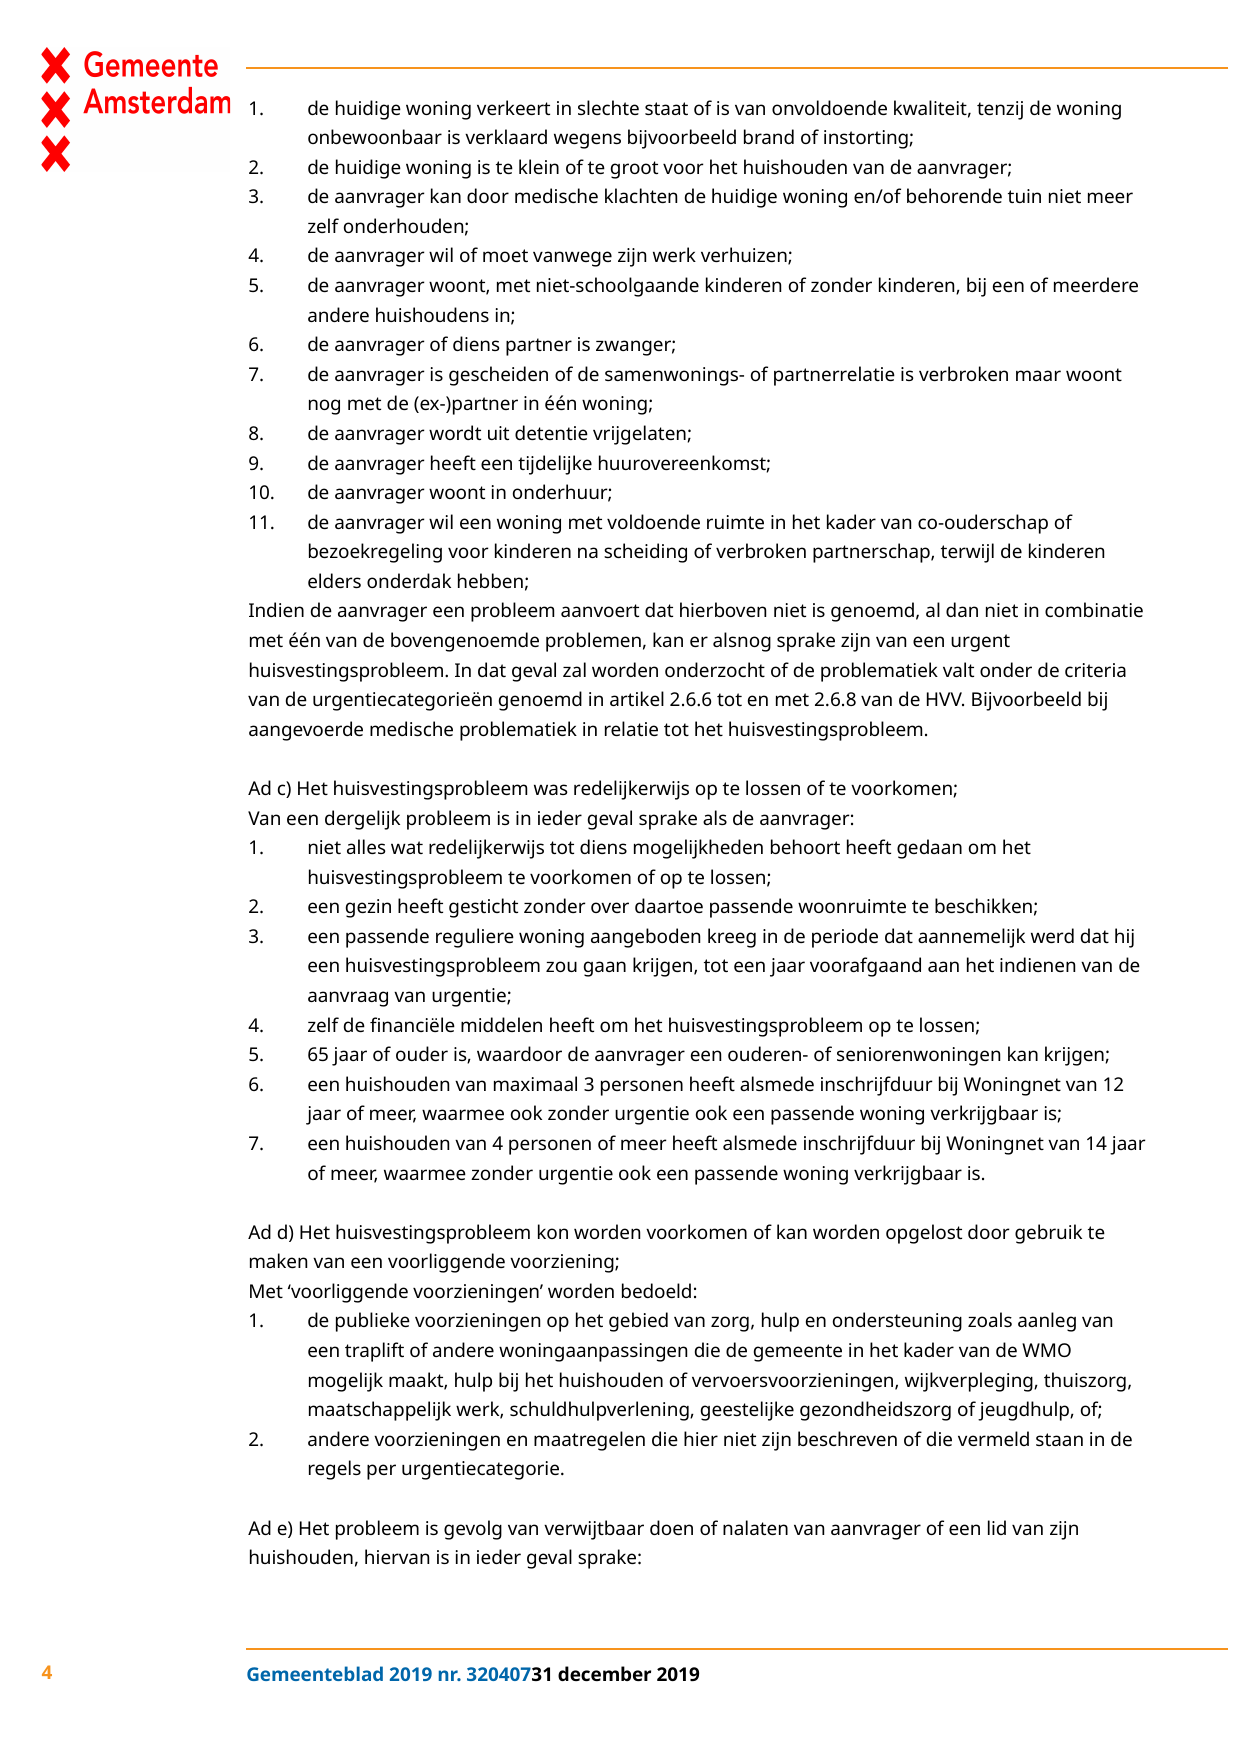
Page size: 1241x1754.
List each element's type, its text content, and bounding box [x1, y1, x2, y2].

list de aanvrager wordt uit detentie vrijgelaten; [248, 420, 1152, 446]
list de aanvrager heeft een tijdelijke huurovereenkomst; [248, 450, 1152, 476]
list 65 jaar of ouder is, waardoor de aanvrager een ouderen- of seniorenwoningen kan krijgen; [248, 1041, 1152, 1067]
list andere voorzieningen en maatregelen die hier niet zijn beschreven of die vermeld staan in de regels per urgentiecategorie. [248, 1426, 1152, 1481]
text Ad c) Het huisvestingsprobleem was redelijkerwijs op te lossen of te voorkomen; [248, 775, 1152, 801]
list de aanvrager woont in onderhuur; [248, 479, 1152, 505]
list zelf de financiële middelen heeft om het huisvestingsprobleem op te lossen; [248, 1012, 1152, 1038]
list een gezin heeft gesticht zonder over daartoe passende woonruimte te beschikken; [248, 893, 1152, 919]
picture [41, 47, 231, 172]
text Ad d) Het huisvestingsprobleem kon worden voorkomen of kan worden opgelost door gebruik te maken van een voorliggende voorziening; [248, 1219, 1152, 1274]
list de publieke voorzieningen op het gebied van zorg, hulp en ondersteuning zoals aanleg van een traplift of andere woningaanpassingen die de gemeente in het kader van de WMO mogelijk maakt, hulp bij het huishouden of vervoersvoorzieningen, wijkverpleging, thuiszorg, maatschappelijk werk, schuldhulpverlening, geestelijke gezondheidszorg of jeugdhulp, of; [248, 1308, 1152, 1422]
text Van een dergelijk probleem is in ieder geval sprake als de aanvrager: [248, 805, 1152, 831]
text Met ‘voorliggende voorzieningen’ worden bedoeld: [248, 1278, 1152, 1304]
list de aanvrager kan door medische klachten de huidige woning en/of behorende tuin niet meer zelf onderhouden; [248, 183, 1152, 239]
list een huishouden van 4 personen of meer heeft alsmede inschrijfduur bij Woningnet van 14 jaar of meer, waarmee zonder urgentie ook een passende woning verkrijgbaar is. [248, 1130, 1152, 1186]
list de aanvrager of diens partner is zwanger; [248, 331, 1152, 357]
list de huidige woning verkeert in slechte staat of is van onvoldoende kwaliteit, tenzij de woning onbewoonbaar is verklaard wegens bijvoorbeeld brand of instorting; [248, 95, 1152, 150]
list de huidige woning is te klein of te groot voor het huishouden van de aanvrager; [248, 154, 1152, 180]
list niet alles wat redelijkerwijs tot diens mogelijkheden behoort heeft gedaan om het huisvestingsprobleem te voorkomen of op te lossen; [248, 834, 1152, 890]
text Indien de aanvrager een probleem aanvoert dat hierboven niet is genoemd, al dan niet in combinatie met één van de bovengenoemde problemen, kan er alsnog sprake zijn van een urgent huisvestingsprobleem. In dat geval zal worden onderzocht of de problematiek valt onder de criteria van de urgentiecategorieën genoemd in artikel 2.6.6 tot en met 2.6.8 van de HVV. Bijvoorbeeld bij aangevoerde medische problematiek in relatie tot het huisvestingsprobleem. [248, 598, 1152, 742]
list de aanvrager is gescheiden of de samenwonings- of partnerrelatie is verbroken maar woont nog met de (ex-)partner in één woning; [248, 361, 1152, 416]
list de aanvrager wil een woning met voldoende ruimte in het kader van co-ouderschap of bezoekregeling voor kinderen na scheiding of verbroken partnerschap, terwijl de kinderen elders onderdak hebben; [248, 509, 1152, 594]
list een passende reguliere woning aangeboden kreeg in de periode dat aannemelijk werd dat hij een huisvestingsprobleem zou gaan krijgen, tot een jaar voorafgaand aan het indienen van de aanvraag van urgentie; [248, 923, 1152, 1008]
list de aanvrager wil of moet vanwege zijn werk verhuizen; [248, 243, 1152, 268]
list de aanvrager woont, met niet-schoolgaande kinderen of zonder kinderen, bij een of meerdere andere huishoudens in; [248, 272, 1152, 328]
text Ad e) Het probleem is gevolg van verwijtbaar doen of nalaten van aanvrager of een lid van zijn huishouden, hiervan is in ieder geval sprake: [248, 1515, 1152, 1570]
list een huishouden van maximaal 3 personen heeft alsmede inschrijfduur bij Woningnet van 12 jaar of meer, waarmee ook zonder urgentie ook een passende woning verkrijgbaar is; [248, 1071, 1152, 1126]
